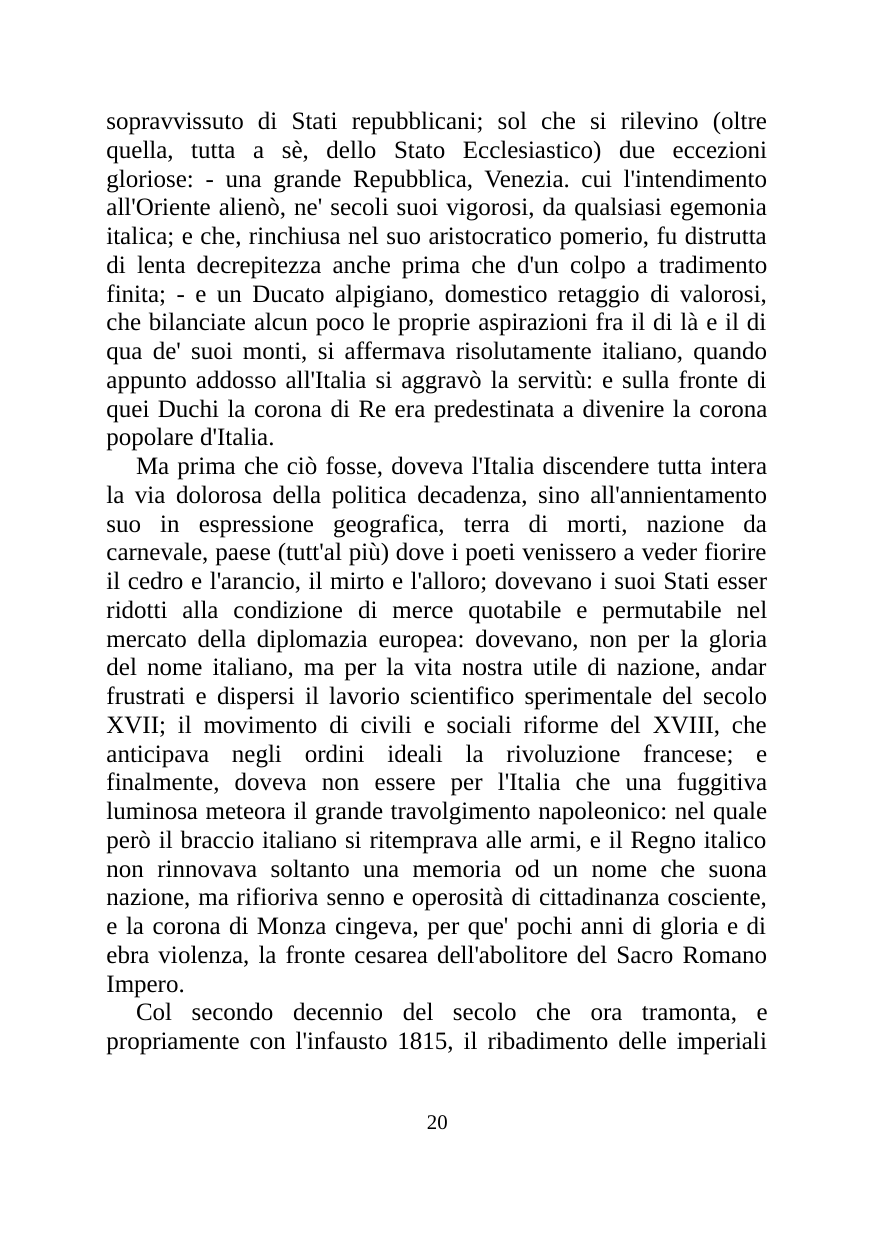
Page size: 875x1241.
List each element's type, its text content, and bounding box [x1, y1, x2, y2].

text sopravvissuto di Stati repubblicani; sol che si rilevino (oltre quella, tutta a sè, dello Stato Ecclesiastico) due eccezioni gloriose: - una grande Repubblica, Venezia. cui l'intendimento all'Oriente alienò, ne' secoli suoi vigorosi, da qualsiasi egemonia italica; e che, rinchiusa nel suo aristocratico pomerio, fu distrutta di lenta decrepitezza anche prima che d'un colpo a tradimento finita; - e un Ducato alpigiano, domestico retaggio di valorosi, che bilanciate alcun poco le proprie aspirazioni fra il di là e il di qua de' suoi monti, si affermava risolutamente italiano, quando appunto addosso all'Italia si aggravò la servitù: e sulla fronte di quei Duchi la corona di Re era predestinata a divenire la corona popolare d'Italia. [106, 106, 768, 451]
text Col secondo decennio del secolo che ora tramonta, e propriamente con l'infausto 1815, il ribadimento delle imperiali [106, 997, 768, 1055]
text Ma prima che ciò fosse, doveva l'Italia discendere tutta intera la via dolorosa della politica decadenza, sino all'annientamento suo in espressione geografica, terra di morti, nazione da carnevale, paese (tutt'al più) dove i poeti venissero a veder fiorire il cedro e l'arancio, il mirto e l'alloro; dovevano i suoi Stati esser ridotti alla condizione di merce quotabile e permutabile nel mercato della diplomazia europea: dovevano, non per la gloria del nome italiano, ma per la vita nostra utile di nazione, andar frustrati e dispersi il lavorio scientifico sperimentale del secolo XVII; il movimento di civili e sociali riforme del XVIII, che anticipava negli ordini ideali la rivoluzione francese; e finalmente, doveva non essere per l'Italia che una fuggitiva luminosa meteora il grande travolgimento napoleonico: nel quale però il braccio italiano si ritemprava alle armi, e il Regno italico non rinnovava soltanto una memoria od un nome che suona nazione, ma rifioriva senno e operosità di cittadinanza cosciente, e la corona di Monza cingeva, per que' pochi anni di gloria e di ebra violenza, la fronte cesarea dell'abolitore del Sacro Romano Impero. [106, 451, 768, 997]
